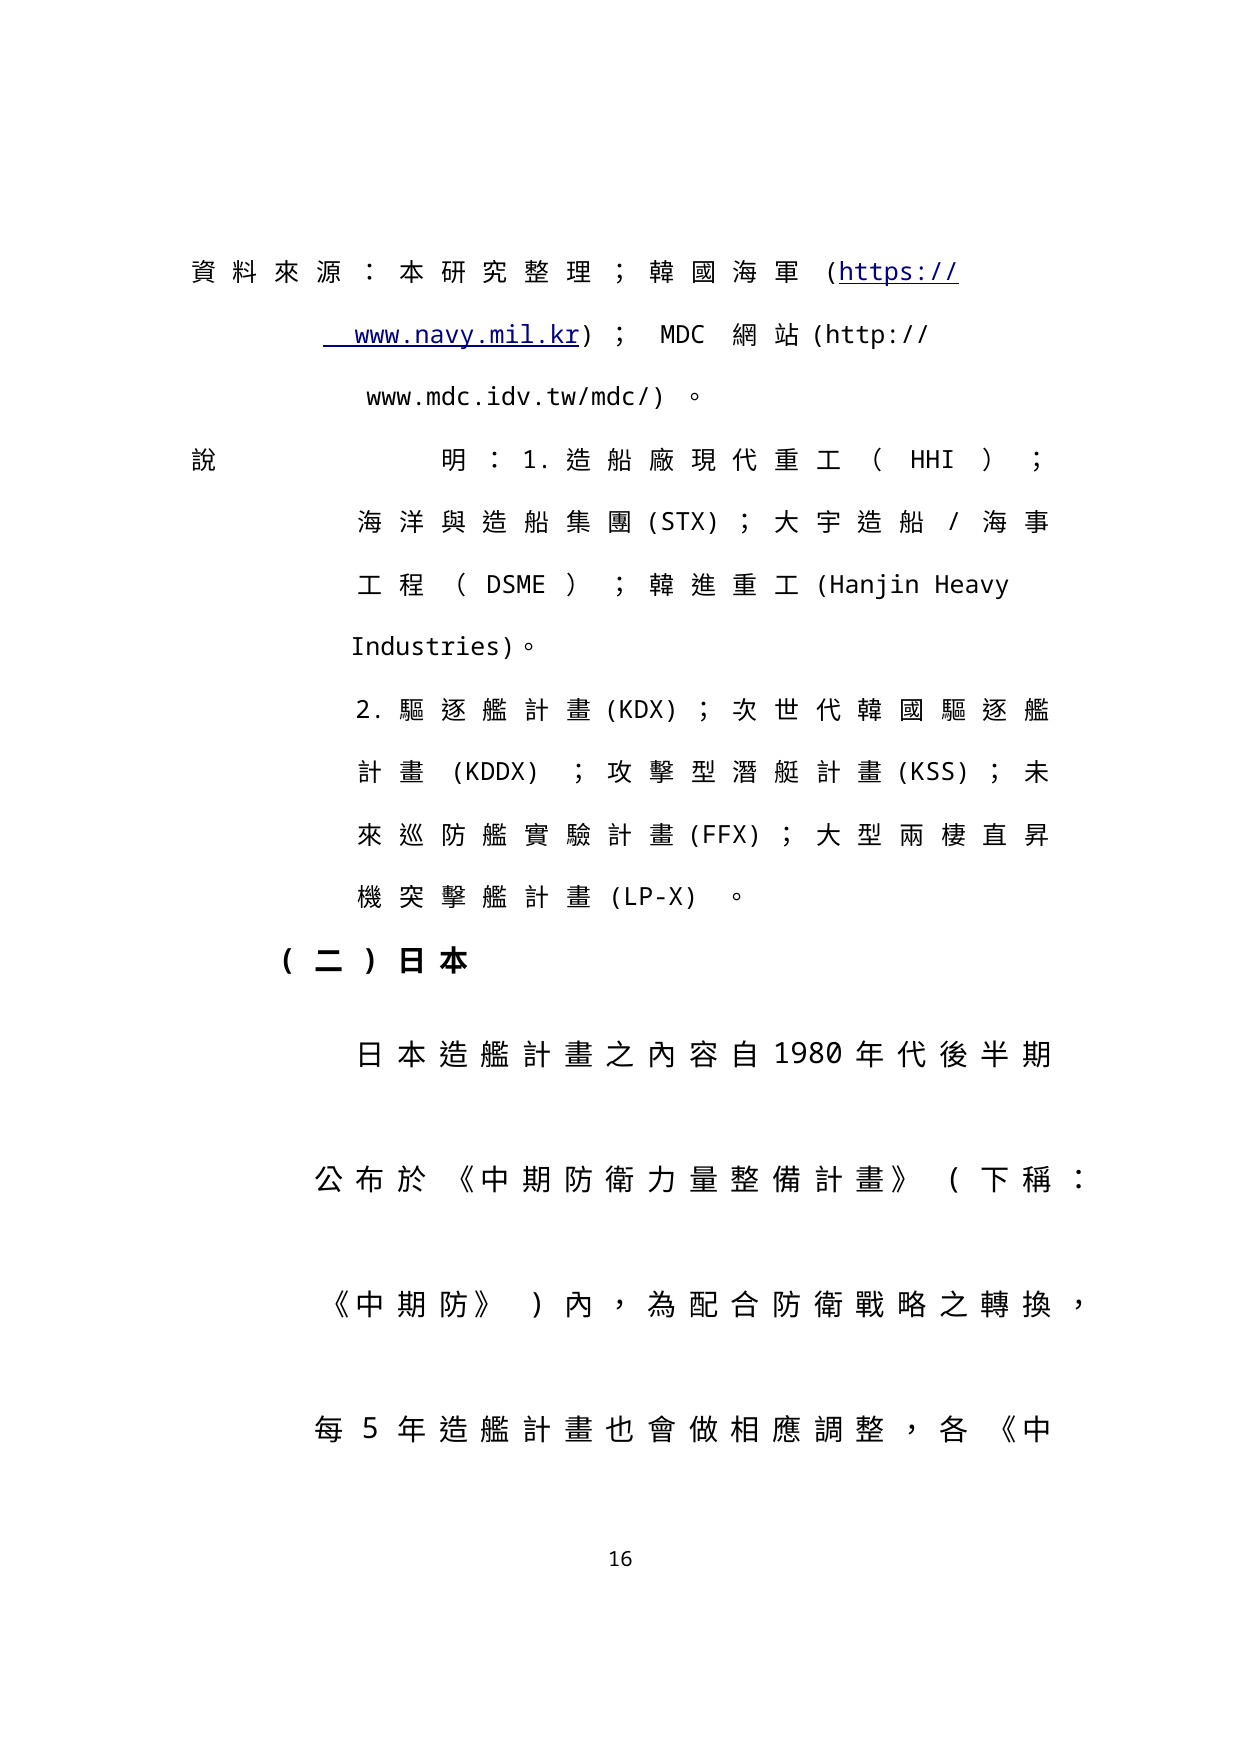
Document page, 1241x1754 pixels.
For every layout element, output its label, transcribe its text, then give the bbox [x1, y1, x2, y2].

text 資料來源：本研究整理；韓國海軍(https://www.navy.mil.kr)；MDC網站(http://www.mdc.idv.tw/mdc/)。 [183, 229, 1060, 417]
text 說 明：1.造船廠現代重工（HHI）；海洋與造船集團(STX)；大宇造船/海事工程（DSME）；韓進重工(Hanjin Heavy Industries)。 [181, 417, 1058, 667]
text 日本造艦計畫之內容自1980年代後半期公布於《中期防衛力量整備計畫》(下稱：《中期防》)內，為配合防衛戰略之轉換，每5年造艦計畫也會做相應調整，各《中期防》主要艦艇建造之預計數量詳表2-1-3。在2019 年《防衛計畫大綱》中提出自衛隊新編制，並大幅增加海上自衛隊之艦艇數量及配備，預計2019-2023年內新增23艘軍艦包括：護衛艦10艘、潛艦5艘、巡防艦4艘及其他艦艇4艘，總噸數達6.6萬噸。 [271, 979, 1058, 1479]
text (二)日本 [242, 917, 1058, 979]
text 2.驅逐艦計畫(KDX)；次世代韓國驅逐艦計畫(KDDX)；攻擊型潛艇計畫(KSS)；未來巡防艦實驗計畫(FFX)；大型兩棲直昇機突擊艦計畫(LP-X) 。 [317, 667, 1058, 917]
